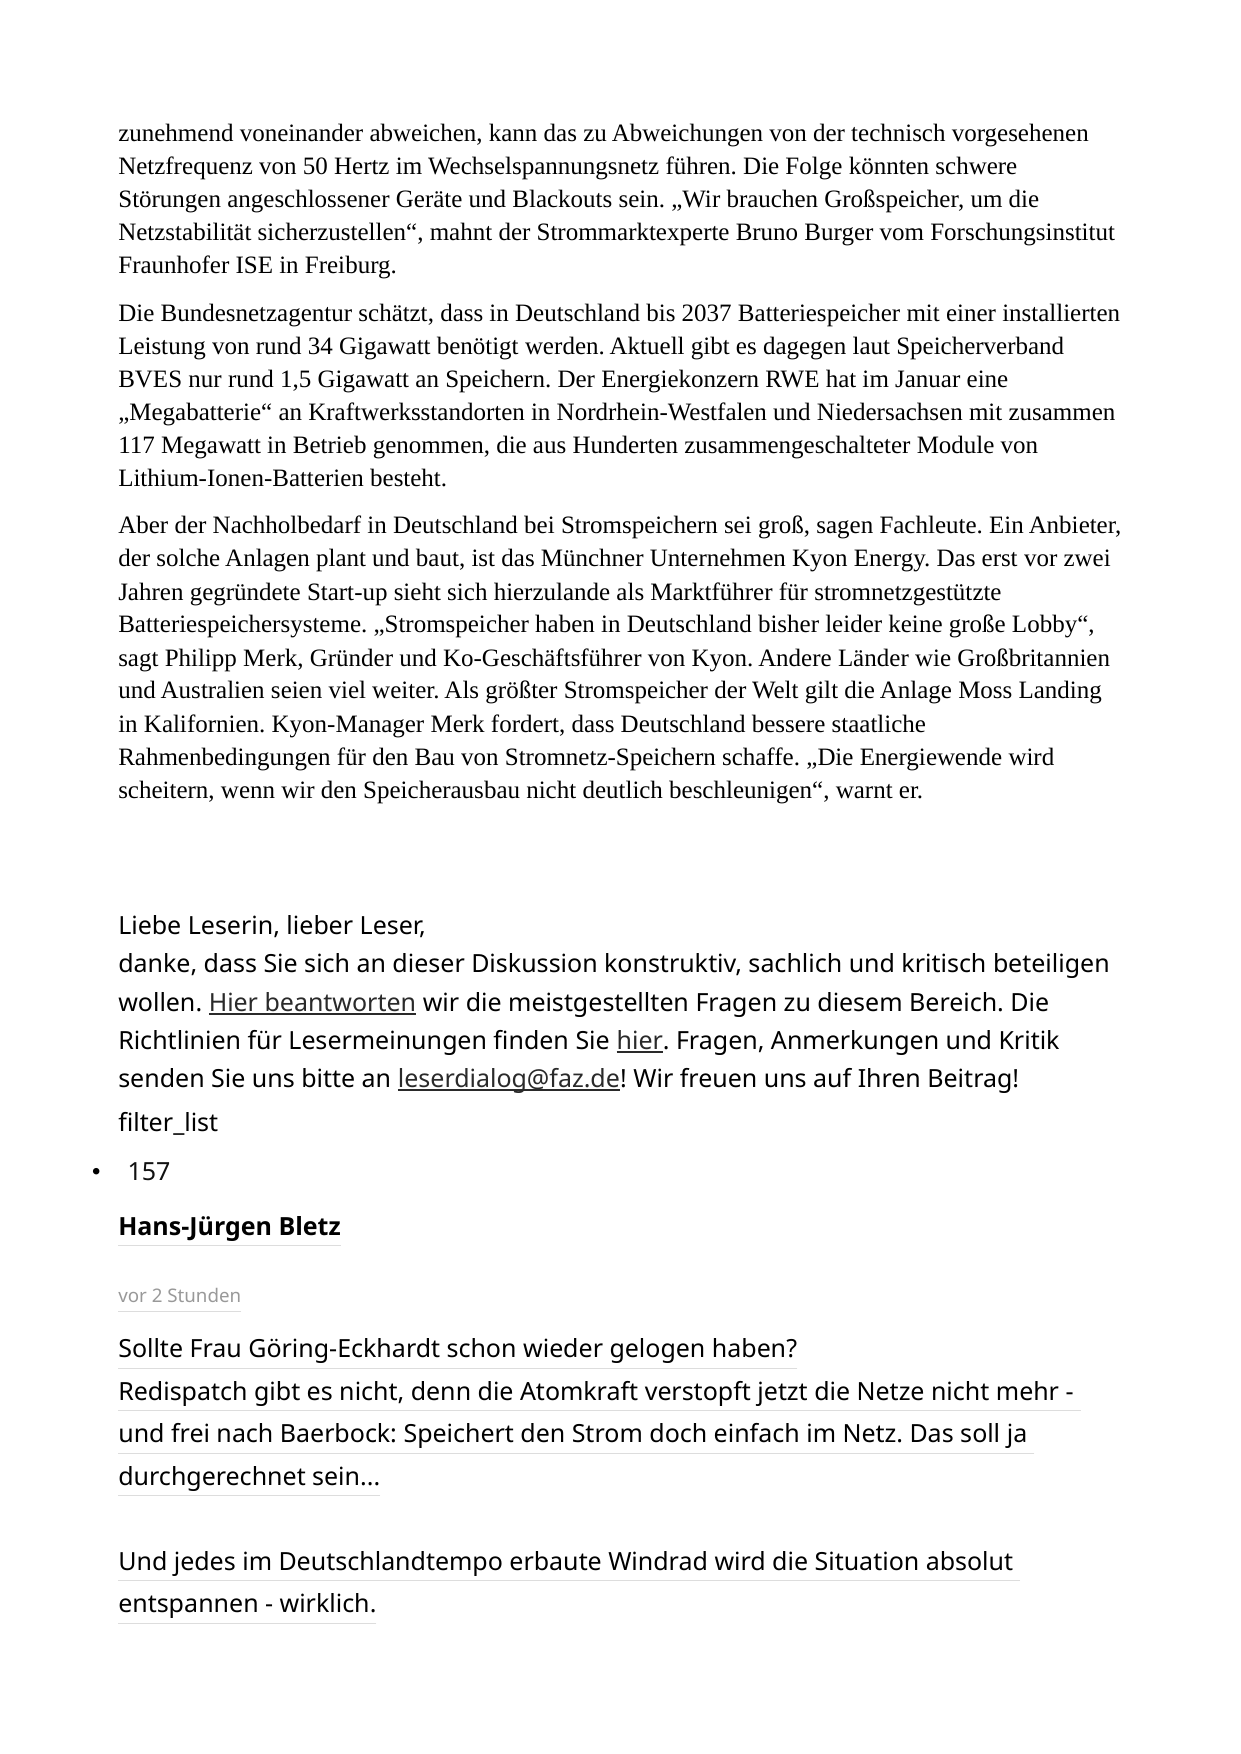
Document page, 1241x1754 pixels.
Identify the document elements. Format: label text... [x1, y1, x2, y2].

text Die Bundesnetzagentur schätzt, dass in Deutschland bis 2037 Batteriespeicher mit einer installierten Leistung von rund 34 Gigawatt benötigt werden. Aktuell gibt es dagegen laut Speicherverband BVES nur rund 1,5 Gigawatt an Speichern. Der Energiekonzern RWE hat im Januar eine „Megabatterie“ an Kraftwerksstandorten in Nordrhein-Westfalen und Niedersachsen mit zusammen 117 Megawatt in Betrieb genommen, die aus Hunderten zusammengeschalteter Module von Lithium-Ionen-Batterien besteht. [118, 298, 1122, 492]
text Hans-Jürgen Bletz [118, 1208, 1122, 1246]
text Aber der Nachholbedarf in Deutschland bei Stromspeichern sei groß, sagen Fachleute. Ein Anbieter, der solche Anlagen plant und baut, ist das Münchner Unternehmen Kyon Energy. Das erst vor zwei Jahren gegründete Start-up sieht sich hierzulande als Marktführer für stromnetzgestützte Batteriespeichersysteme. „Stromspeicher haben in Deutschland bisher leider keine große Lobby“, sagt Philipp Merk, Gründer und Ko-Geschäftsführer von Kyon. Andere Länder wie Großbritannien und Australien seien viel weiter. Als größter Stromspeicher der Welt gilt die Anlage Moss Landing in Kalifornien. Kyon-Manager Merk fordert, dass Deutschland bessere staatliche Rahmenbedingungen für den Bau von Stromnetz-Speichern schaffe. „Die Energiewende wird scheitern, wenn wir den Speicherausbau nicht deutlich beschleunigen“, warnt er. [118, 511, 1122, 803]
list 157 [121, 1153, 1122, 1188]
text zunehmend voneinander abweichen, kann das zu Abweichungen von der technisch vorgesehenen Netzfrequenz von 50 Hertz im Wechselspannungsnetz führen. Die Folge könnten schwere Störungen angeschlossener Geräte und Blackouts sein. „Wir brauchen Großspeicher, um die Netzstabilität sicherzustellen“, mahnt der Strommarktexperte Bruno Burger vom Forschungsinstitut Fraunhofer ISE in Freiburg. [118, 118, 1122, 279]
text vor 2 Stunden [118, 1282, 1117, 1312]
text Liebe Leserin, lieber Leser, [118, 908, 1122, 942]
text filter_list [118, 1105, 1122, 1139]
text danke, dass Sie sich an dieser Diskussion konstruktiv, sachlich und kritisch beteiligen wollen. Hier beantworten wir die meistgestellten Fragen zu diesem Bereich. Die Richtlinien für Lesermeinungen finden Sie hier. Fragen, Anmerkungen und Kritik senden Sie uns bitte an leserdialog@faz.de! Wir freuen uns auf Ihren Beitrag! [118, 946, 1122, 1094]
text Sollte Frau Göring-Eckhardt schon wieder gelogen haben? Redispatch gibt es nicht, denn die Atomkraft verstopft jetzt die Netze nicht mehr - und frei nach Baerbock: Speichert den Strom doch einfach im Netz. Das soll ja durchgerechnet sein... Und jedes im Deutschlandtempo erbaute Windrad wird die Situation absolut entspannen - wirklich. [118, 1331, 1122, 1624]
